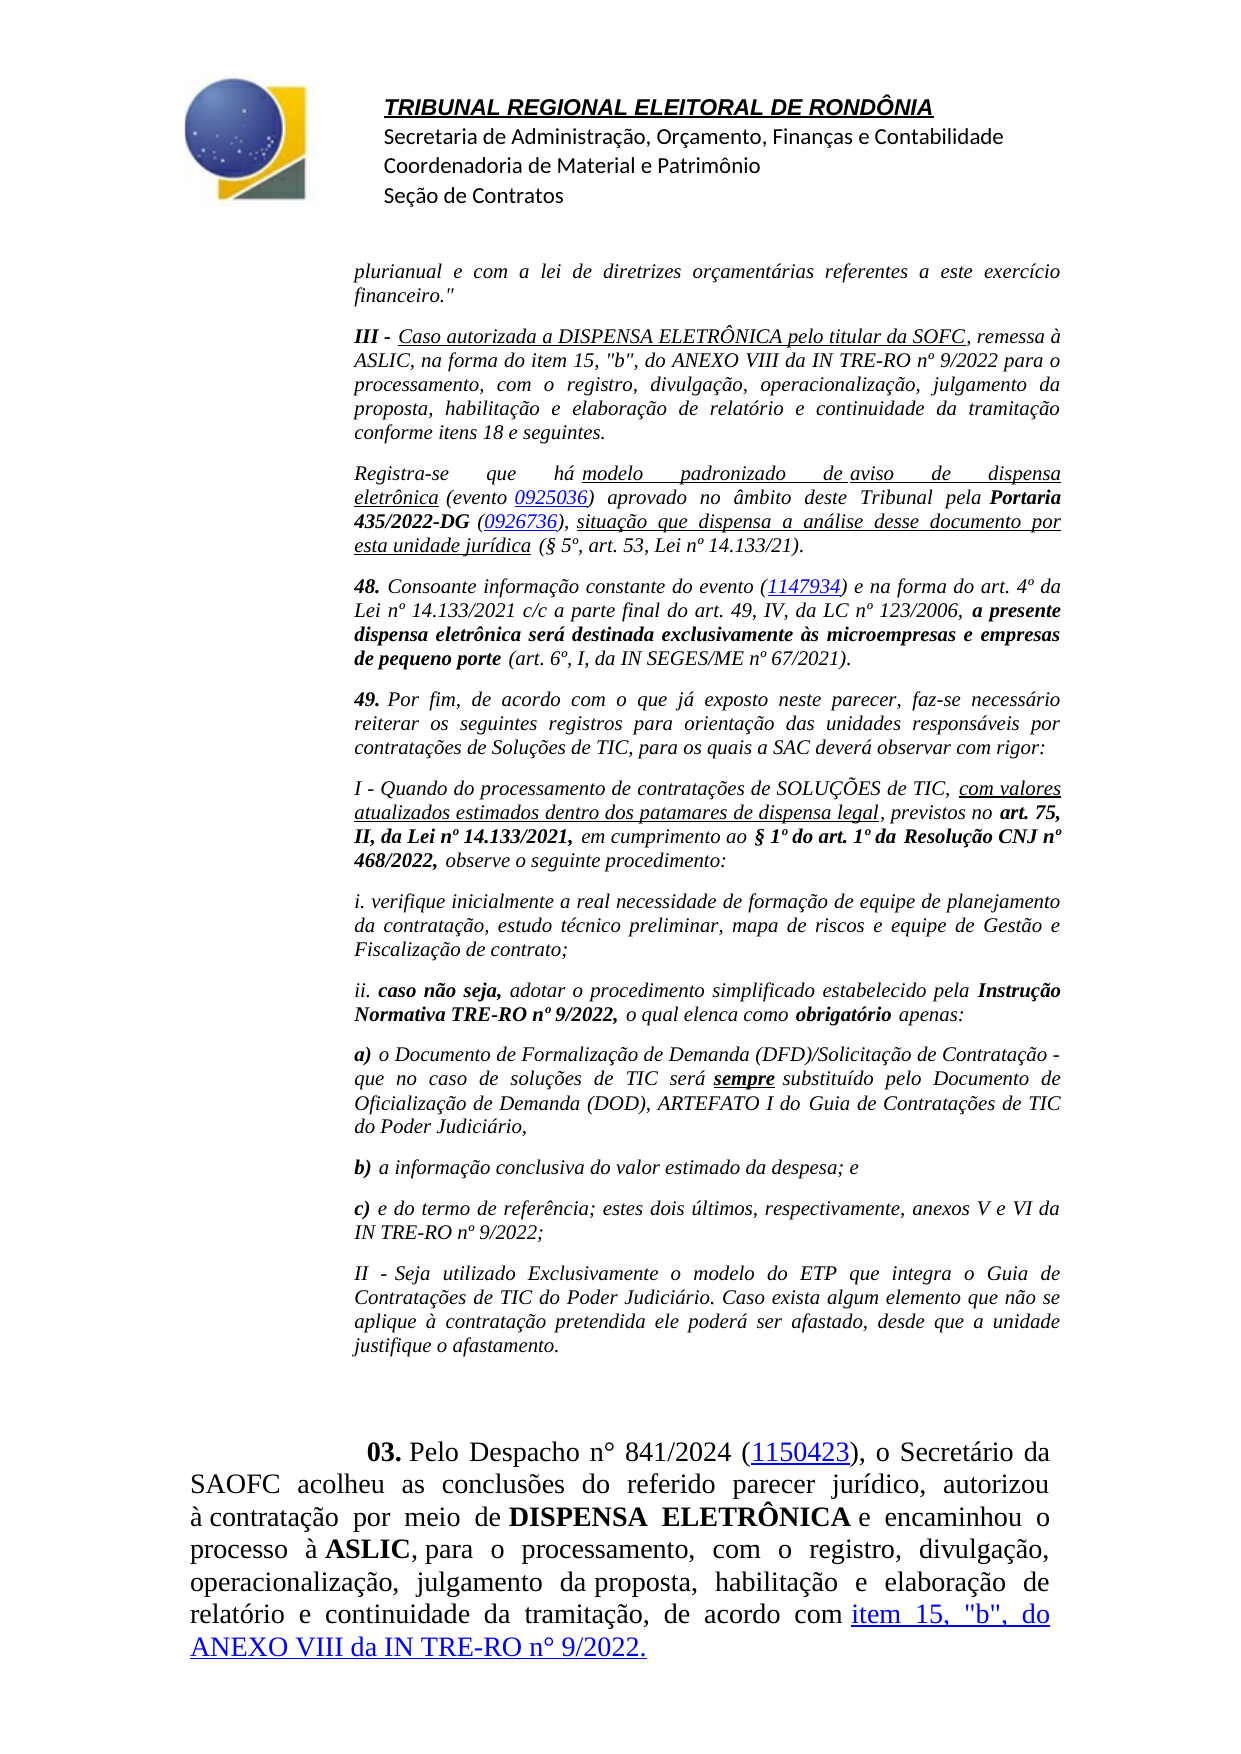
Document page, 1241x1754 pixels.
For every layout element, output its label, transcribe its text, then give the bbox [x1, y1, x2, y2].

text ii. caso não seja, adotar o procedimento simplificado estabelecido pela Instrução Normativa TRE-RO nº 9/2022, o qual elenca como obrigatório apenas: [354, 977, 1063, 1026]
text b) a informação conclusiva do valor estimado da despesa; e [354, 1155, 1063, 1179]
text a) o Documento de Formalização de Demanda (DFD)/Solicitação de Contratação - que no caso de soluções de TIC será sempre substituído pelo Documento de Oficialização de Demanda (DOD), ARTEFATO I do Guia de Contratações de TIC do Poder Judiciário, [354, 1042, 1063, 1138]
text 49. Por fim, de acordo com o que já exposto neste parecer, faz-se necessário reiterar os seguintes registros para orientação das unidades responsáveis por contratações de Soluções de TIC, para os quais a SAC deverá observar com rigor: [354, 687, 1063, 759]
text I - Quando do processamento de contratações de SOLUÇÕES de TIC, com valores atualizados estimados dentro dos patamares de dispensa legal, previstos no art. 75, II, da Lei nº 14.133/2021, em cumprimento ao § 1º do art. 1º da Resolução CNJ nº 468/2022, observe o seguinte procedimento: [354, 776, 1063, 872]
text plurianual e com a lei de diretrizes orçamentárias referentes a este exercício financeiro." [354, 259, 1063, 307]
text 48. Consoante informação constante do evento (1147934) e na forma do art. 4º da Lei nº 14.133/2021 c/c a parte final do art. 49, IV, da LC nº 123/2006, a presente dispensa eletrônica será destinada exclusivamente às microempresas e empresas de pequeno porte (art. 6º, I, da IN SEGES/ME nº 67/2021). [354, 574, 1063, 670]
text 03. Pelo Despacho n° 841/2024 (1150423), o Secretário da SAOFC acolheu as conclusões do referido parecer jurídico, autorizou à contratação por meio de DISPENSA ELETRÔNICA e encaminhou o processo à ASLIC, para o processamento, com o registro, divulgação, operacionalização, julgamento da proposta, habilitação e elaboração de relatório e continuidade da tramitação, de acordo com item 15, "b", do ANEXO VIII da IN TRE-RO n° 9/2022. [190, 1435, 1051, 1662]
text Registra-se que há modelo padronizado de aviso de dispensa eletrônica (evento 0925036) aprovado no âmbito deste Tribunal pela Portaria 435/2022-DG (0926736), situação que dispensa a análise desse documento por esta unidade jurídica (§ 5º, art. 53, Lei nº 14.133/21). [354, 461, 1063, 557]
text III - Caso autorizada a DISPENSA ELETRÔNICA pelo titular da SOFC, remessa à ASLIC, na forma do item 15, "b", do ANEXO VIII da IN TRE-RO nº 9/2022 para o processamento, com o registro, divulgação, operacionalização, julgamento da proposta, habilitação e elaboração de relatório e continuidade da tramitação conforme itens 18 e seguintes. [354, 324, 1063, 444]
text i. verifique inicialmente a real necessidade de formação de equipe de planejamento da contratação, estudo técnico preliminar, mapa de riscos e equipe de Gestão e Fiscalização de contrato; [354, 889, 1063, 961]
text c) e do termo de referência; estes dois últimos, respectivamente, anexos V e VI da IN TRE-RO nº 9/2022; [354, 1196, 1063, 1244]
text II - Seja utilizado Exclusivamente o modelo do ETP que integra o Guia de Contratações de TIC do Poder Judiciário. Caso exista algum elemento que não se aplique à contratação pretendida ele poderá ser afastado, desde que a unidade justifique o afastamento. [354, 1261, 1063, 1357]
